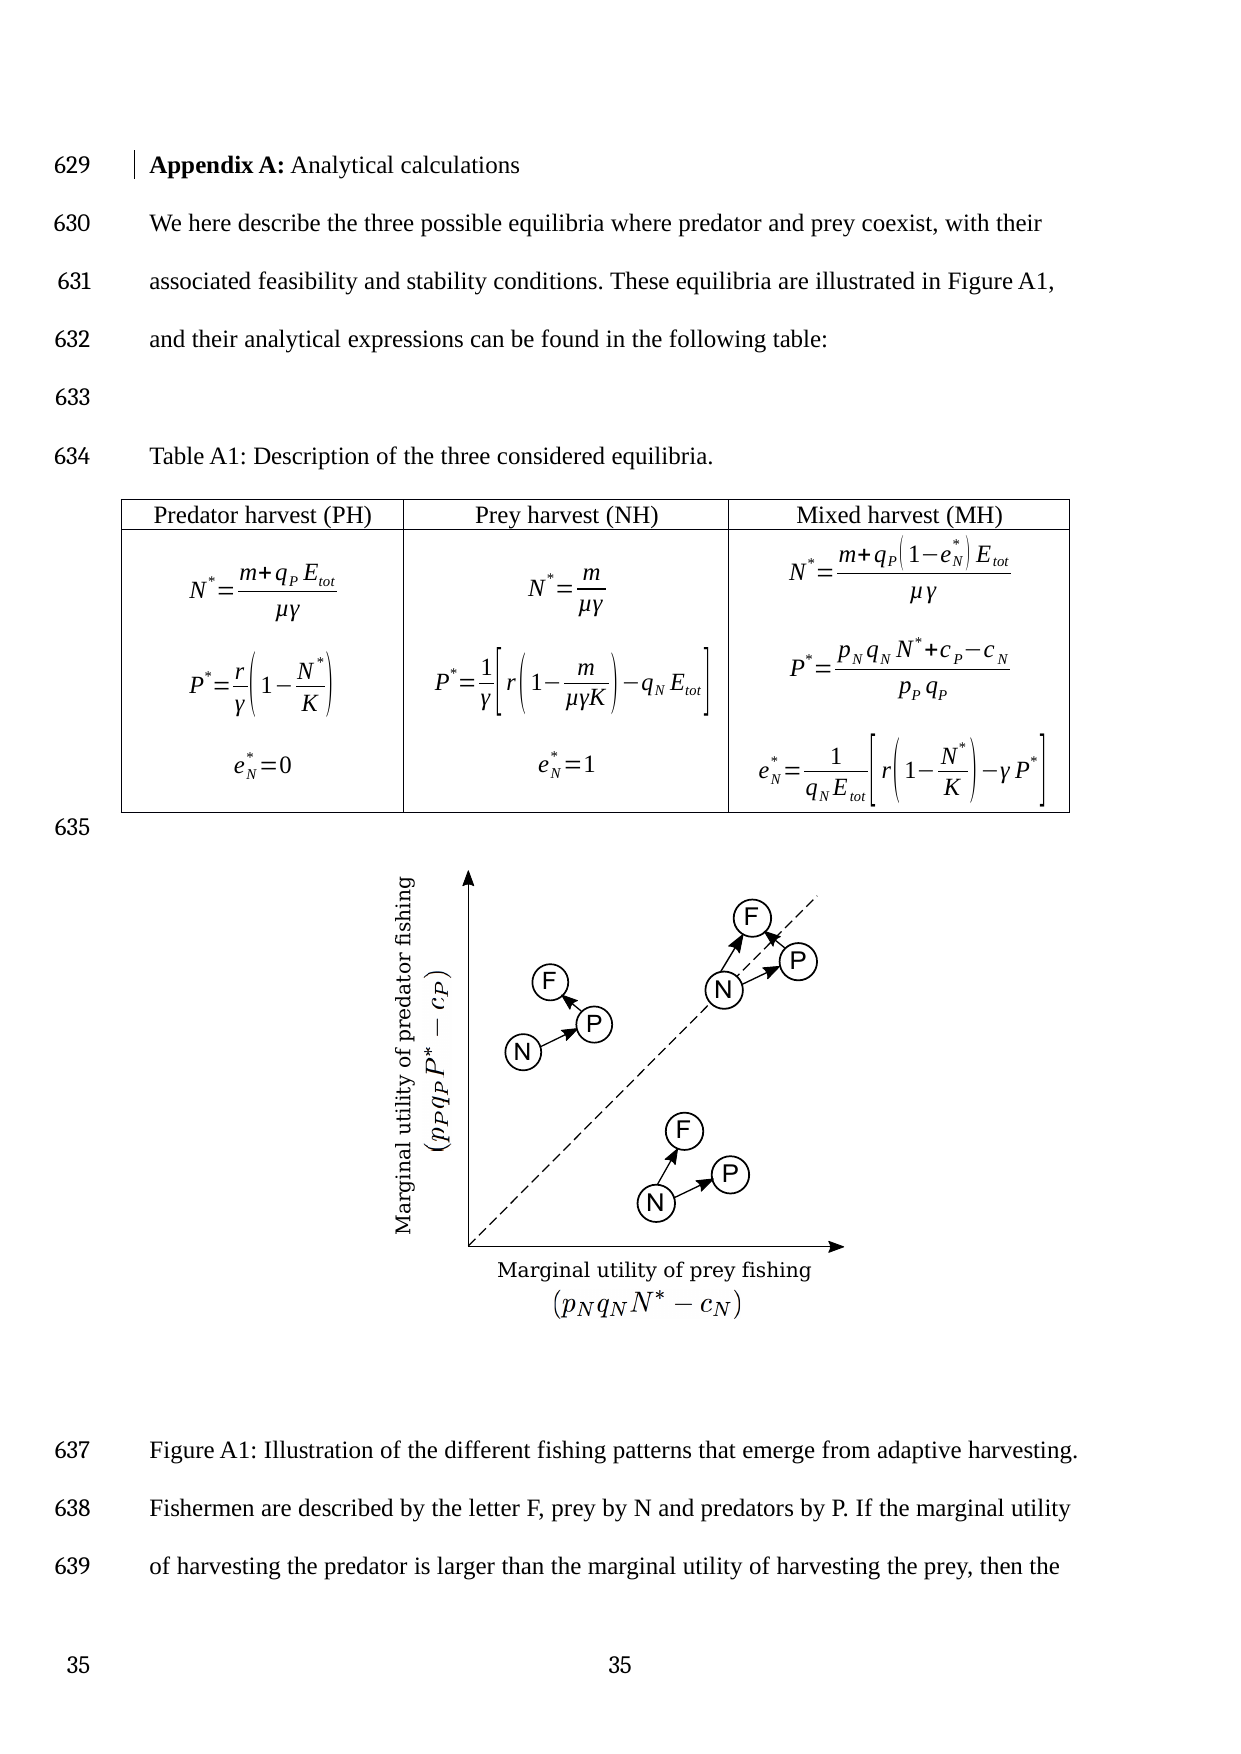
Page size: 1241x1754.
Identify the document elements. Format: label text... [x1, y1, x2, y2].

text We here describe the three possible equilibria where predator and prey coexist, with their associated feasibility and stability conditions. These equilibria are illustrated in Figure A1, and their analytical expressions can be found in the following table: [149, 208, 1091, 353]
text Appendix A: Analytical calculations [149, 150, 1091, 179]
table_header Mixed harvest (MH) [729, 500, 1069, 529]
table_cell [122, 530, 403, 812]
table_header Prey harvest (NH) [404, 500, 728, 529]
table_cell [404, 530, 728, 812]
text Table A1: Description of the three considered equilibria. [149, 441, 1091, 470]
table_header Predator harvest (PH) [122, 500, 403, 529]
text Figure A1: Illustration of the different fishing patterns that emerge from adaptive harvesting. Fishermen are described by the letter F, prey by N and predators by P. If the marginal utility of harvesting the predator is larger than the marginal utility of harvesting the prey, then the [149, 1435, 1091, 1580]
table_cell [729, 530, 1069, 812]
